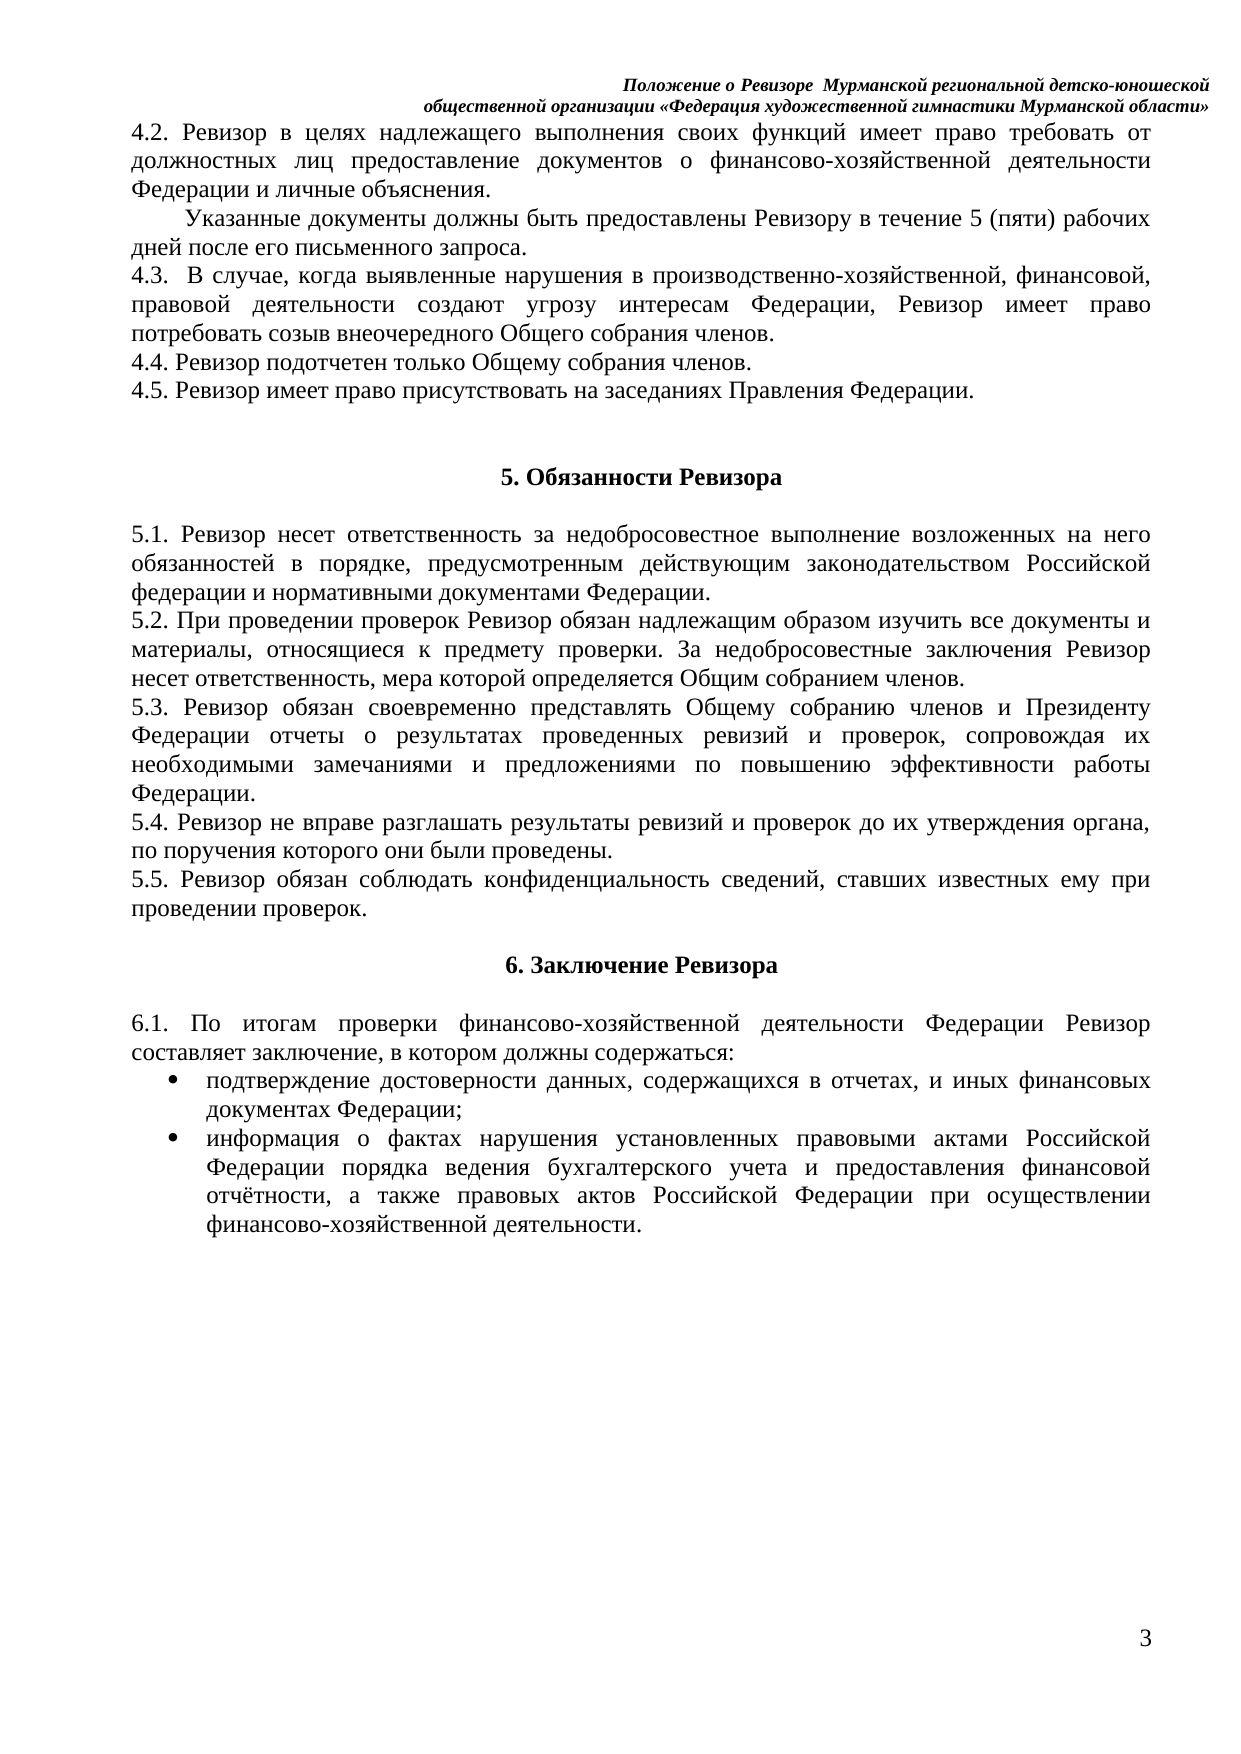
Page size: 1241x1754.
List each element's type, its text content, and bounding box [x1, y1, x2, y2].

text 5.3. Ревизор обязан своевременно представлять Общему собранию членов и Президенту Федерации отчеты о результатах проведенных ревизий и проверок, сопровождая их необходимыми замечаниями и предложениями по повышению эффективности работы Федерации. [131, 692, 1152, 807]
list подтверждение достоверности данных, содержащихся в отчетах, и иных финансовых документах Федерации; [169, 1066, 1152, 1123]
text 5.5. Ревизор обязан соблюдать конфиденциальность сведений, ставших известных ему при проведении проверок. [131, 864, 1152, 922]
text 4.4. Ревизор подотчетен только Общему собрания членов. [131, 347, 1152, 376]
text Указанные документы должны быть предоставлены Ревизору в течение 5 (пяти) рабочих дней после его письменного запроса. [131, 203, 1152, 261]
text 4.2. Ревизор в целях надлежащего выполнения своих функций имеет право требовать от должностных лиц предоставление документов о финансово-хозяйственной деятельности Федерации и личные объяснения. [131, 117, 1152, 203]
text 4.5. Ревизор имеет право присутствовать на заседаниях Правления Федерации. [131, 376, 1152, 404]
text 5. Обязанности Ревизора [131, 462, 1152, 491]
text 4.3. В случае, когда выявленные нарушения в производственно-хозяйственной, финансовой, правовой деятельности создают угрозу интересам Федерации, Ревизор имеет право потребовать созыв внеочередного Общего собрания членов. [131, 261, 1152, 347]
list информация о фактах нарушения установленных правовыми актами Российской Федерации порядка ведения бухгалтерского учета и предоставления финансовой отчётности, а также правовых актов Российской Федерации при осуществлении финансово-хозяйственной деятельности. [169, 1123, 1152, 1238]
text 6. Заключение Ревизора [131, 951, 1152, 979]
text 5.1. Ревизор несет ответственность за недобросовестное выполнение возложенных на него обязанностей в порядке, предусмотренным действующим законодательством Российской федерации и нормативными документами Федерации. [131, 519, 1152, 606]
text 5.4. Ревизор не вправе разглашать результаты ревизий и проверок до их утверждения органа, по поручения которого они были проведены. [131, 807, 1152, 864]
text 5.2. При проведении проверок Ревизор обязан надлежащим образом изучить все документы и материалы, относящиеся к предмету проверки. За недобросовестные заключения Ревизор несет ответственность, мера которой определяется Общим собранием членов. [131, 606, 1152, 692]
text 6.1. По итогам проверки финансово-хозяйственной деятельности Федерации Ревизор составляет заключение, в котором должны содержаться: [131, 1008, 1152, 1066]
